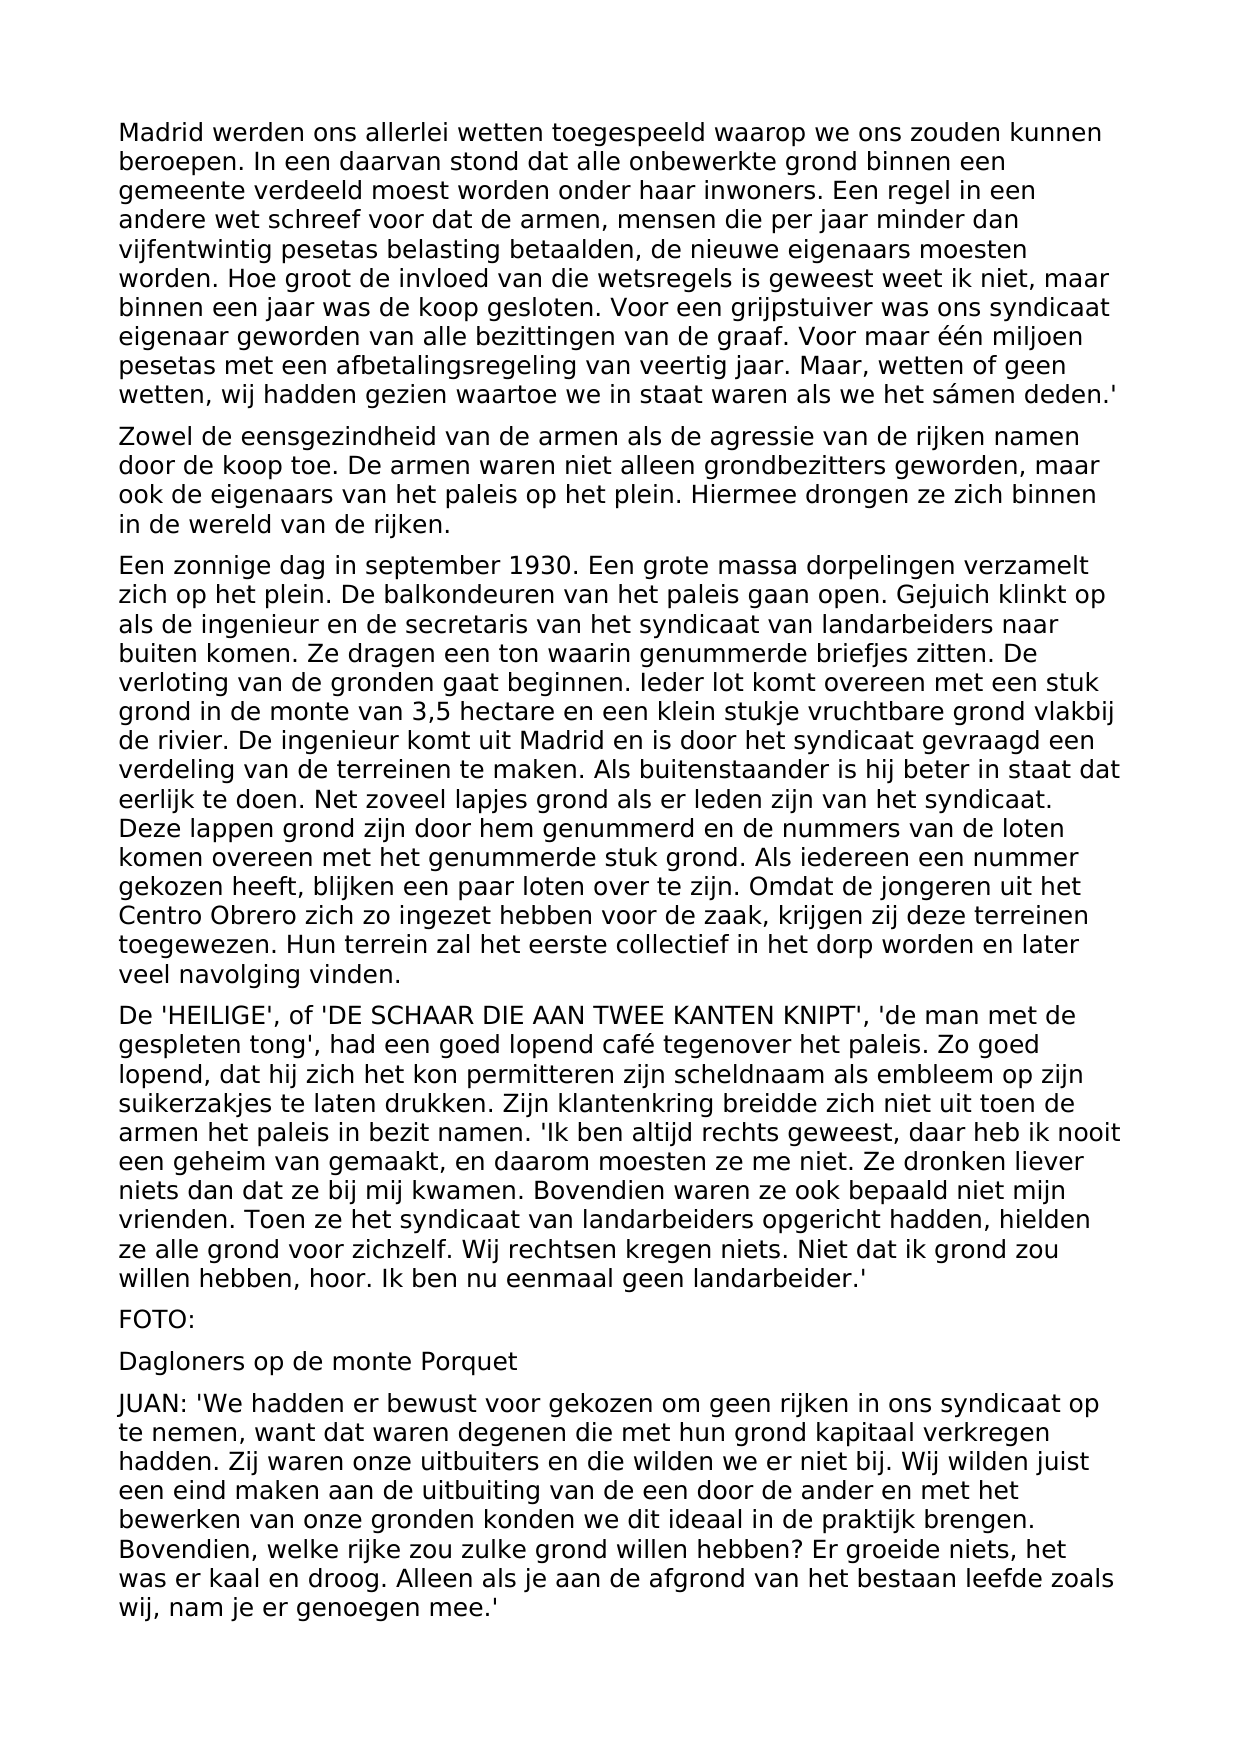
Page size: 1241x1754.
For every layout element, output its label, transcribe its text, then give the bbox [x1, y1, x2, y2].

text Zowel de eensgezindheid van de armen als de agressie van de rijken namen door de koop toe. De armen waren niet alleen grondbezitters geworden, maar ook de eigenaars van het paleis op het plein. Hiermee drongen ze zich binnen in de wereld van de rijken. [118, 422, 1122, 539]
text JUAN: 'We hadden er bewust voor gekozen om geen rijken in ons syndicaat op te nemen, want dat waren degenen die met hun grond kapitaal verkregen hadden. Zij waren onze uitbuiters en die wilden we er niet bij. Wij wilden juist een eind maken aan de uitbuiting van de een door de ander en met het bewerken van onze gronden konden we dit ideaal in de praktijk brengen. Bovendien, welke rijke zou zulke grond willen hebben? Er groeide niets, het was er kaal en droog. Alleen als je aan de afgrond van het bestaan leefde zoals wij, nam je er genoegen mee.' [118, 1389, 1122, 1622]
text Madrid werden ons allerlei wetten toegespeeld waarop we ons zouden kunnen beroepen. In een daarvan stond dat alle onbewerkte grond binnen een gemeente verdeeld moest worden onder haar inwoners. Een regel in een andere wet schreef voor dat de armen, mensen die per jaar minder dan vijfentwintig pesetas belasting betaalden, de nieuwe eigenaars moesten worden. Hoe groot de invloed van die wetsregels is geweest weet ik niet, maar binnen een jaar was de koop gesloten. Voor een grijpstuiver was ons syndicaat eigenaar geworden van alle bezittingen van de graaf. Voor maar één miljoen pesetas met een afbetalingsregeling van veertig jaar. Maar, wetten of geen wetten, wij hadden gezien waartoe we in staat waren als we het sámen deden.' [118, 118, 1122, 410]
text Dagloners op de monte Porquet [118, 1347, 1122, 1376]
text FOTO: [118, 1306, 1122, 1335]
text Een zonnige dag in september 1930. Een grote massa dorpelingen verzamelt zich op het plein. De balkondeuren van het paleis gaan open. Gejuich klinkt op als de ingenieur en de secretaris van het syndicaat van landarbeiders naar buiten komen. Ze dragen een ton waarin genummerde briefjes zitten. De verloting van de gronden gaat beginnen. Ieder lot komt overeen met een stuk grond in de monte van 3,5 hectare en een klein stukje vruchtbare grond vlakbij de rivier. De ingenieur komt uit Madrid en is door het syndicaat gevraagd een verdeling van de terreinen te maken. Als buitenstaander is hij beter in staat dat eerlijk te doen. Net zoveel lapjes grond als er leden zijn van het syndicaat. Deze lappen grond zijn door hem genummerd en de nummers van de loten komen overeen met het genummerde stuk grond. Als iedereen een nummer gekozen heeft, blijken een paar loten over te zijn. Omdat de jongeren uit het Centro Obrero zich zo ingezet hebben voor de zaak, krijgen zij deze terreinen toegewezen. Hun terrein zal het eerste collectief in het dorp worden en later veel navolging vinden. [118, 551, 1122, 989]
text De 'HEILIGE', of 'DE SCHAAR DIE AAN TWEE KANTEN KNIPT', 'de man met de gespleten tong', had een goed lopend café tegenover het paleis. Zo goed lopend, dat hij zich het kon permitteren zijn scheldnaam als embleem op zijn suikerzakjes te laten drukken. Zijn klantenkring breidde zich niet uit toen de armen het paleis in bezit namen. 'Ik ben altijd rechts geweest, daar heb ik nooit een geheim van gemaakt, en daarom moesten ze me niet. Ze dronken liever niets dan dat ze bij mij kwamen. Bovendien waren ze ook bepaald niet mijn vrienden. Toen ze het syndicaat van landarbeiders opgericht hadden, hielden ze alle grond voor zichzelf. Wij rechtsen kregen niets. Niet dat ik grond zou willen hebben, hoor. Ik ben nu eenmaal geen landarbeider.' [118, 1001, 1122, 1293]
